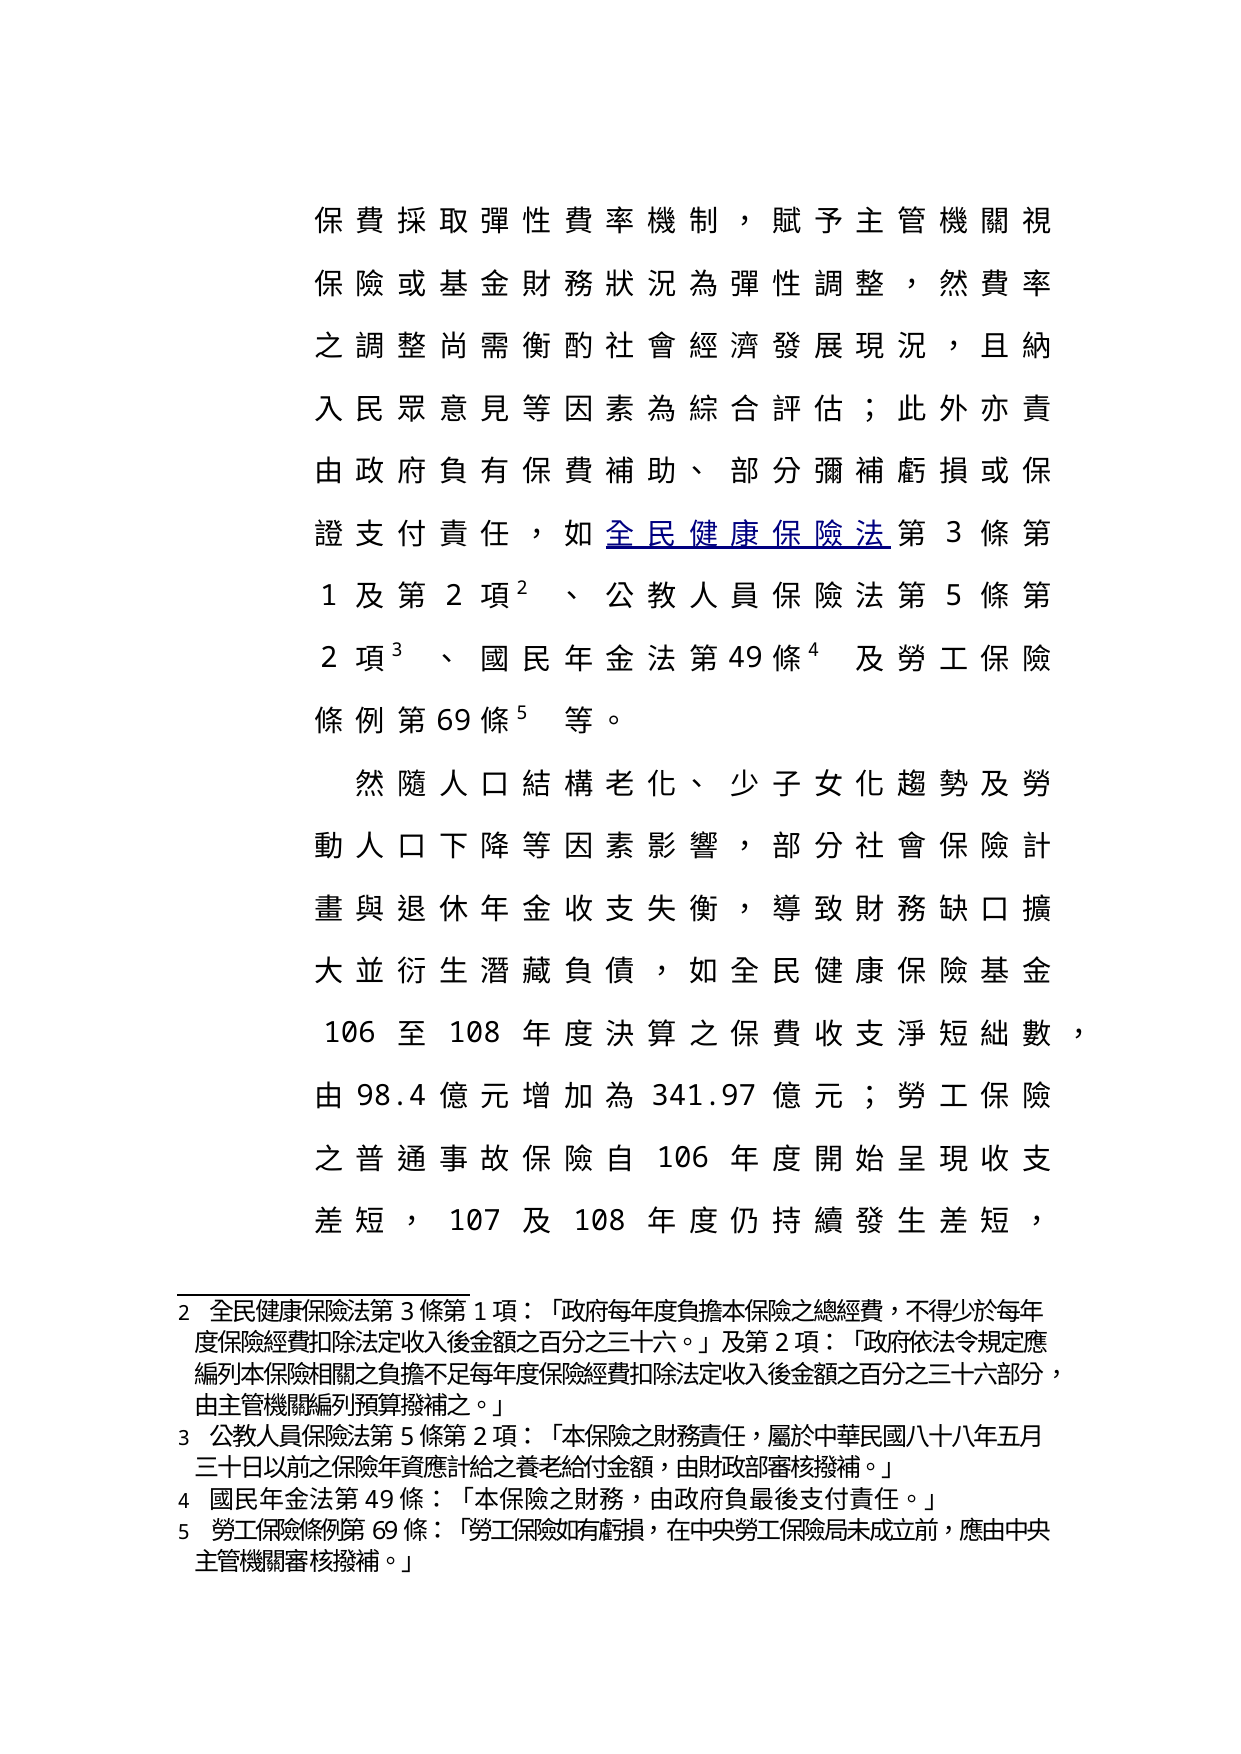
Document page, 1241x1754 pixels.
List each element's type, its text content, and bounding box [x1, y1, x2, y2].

text 全民健康保險法第3條第1項：「政府每年度負擔本保險之總經費，不得少於每年度保險經費扣除法定收入後金額之百分之三十六。」及第2項：「政府依法令規定應編列本保險相關之負擔不足每年度保險經費扣除法定收入後金額之百分之三十六部分，由主管機關編列預算撥補之。」 [177, 1296, 1063, 1421]
text 然隨人口結構老化、少子女化趨勢及勞動人口下降等因素影響，部分社會保險計畫與退休年金收支失衡，導致財務缺口擴大並衍生潛藏負債，如全民健康保險基金106至108年度決算之保費收支淨短絀數，由98.4億元增加為341.97億元；勞工保險之普通事故保險自106年度開始呈現收支差短，107及108年度仍持續發生差短，每年度差短金額皆逾200億元；公務人員退休撫卹基金近3年度基金本金差短分別為106年度269億元、107年度246億元及108年度164億元。 [271, 740, 1058, 1240]
text 勞工保險條例第69條：「勞工保險如有虧損，在中央勞工保險局未成立前，應由中央主管機關審核撥補。」 [177, 1514, 1063, 1577]
text 公教人員保險法第5條第2項：「本保險之財務責任，屬於中華民國八十八年五月三十日以前之保險年資應計給之養老給付金額，由財政部審核撥補。」 [177, 1421, 1063, 1483]
text 前揭各項社會保險支出以被保險人、雇主及政府共同負擔之保費收入為主要財源，保費採取彈性費率機制，賦予主管機關視保險或基金財務狀況為彈性調整，然費率之調整尚需衡酌社會經濟發展現況，且納入民眾意見等因素為綜合評估；此外亦責由政府負有保費補助、部分彌補虧損或保證支付責任，如全民健康保險法第3條第1及第2項、公教人員保險法第5條第2項、國民年金法第49條及勞工保險條例第69條等。 [271, 177, 1058, 740]
text 國民年金法第49條：「本保險之財務，由政府負最後支付責任。」 [177, 1483, 1063, 1514]
